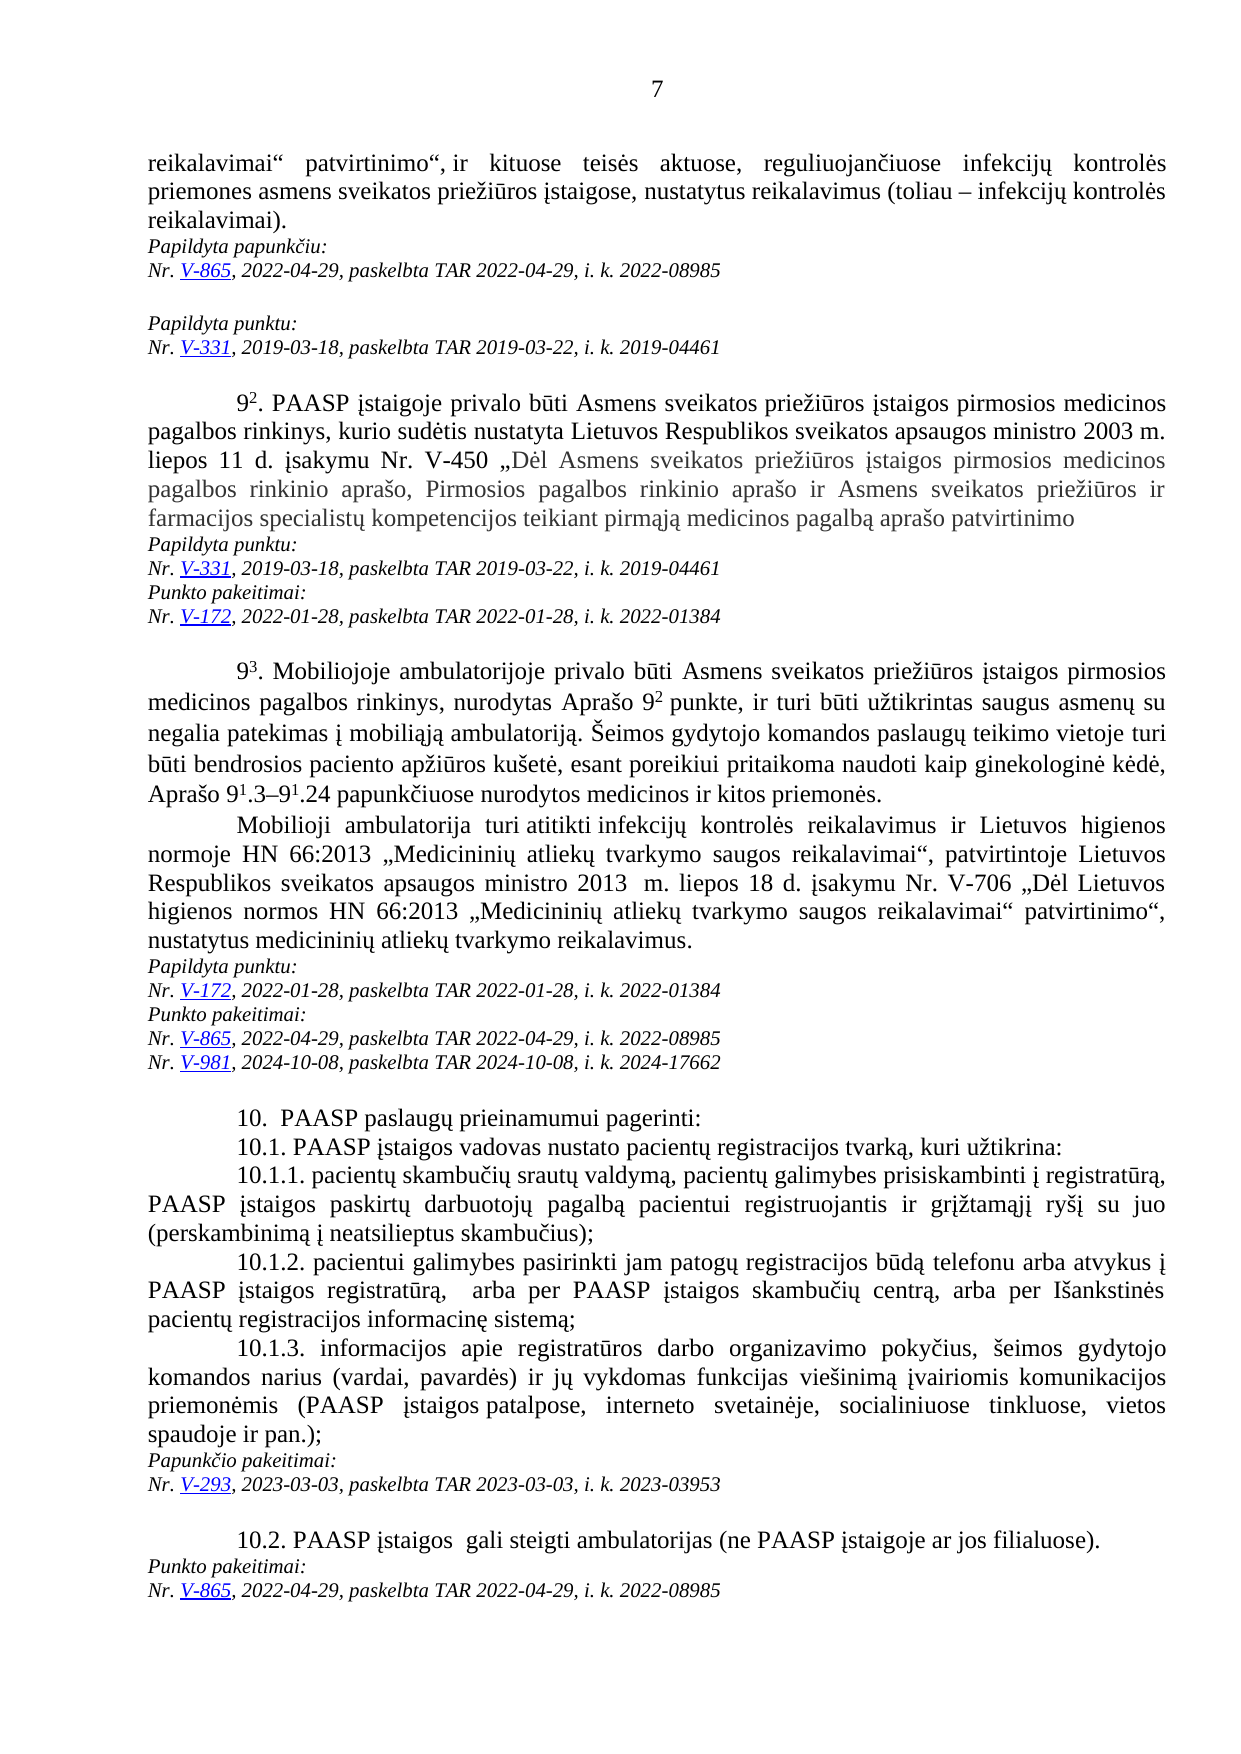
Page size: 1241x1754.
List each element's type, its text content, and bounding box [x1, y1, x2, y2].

text Nr. V-865, 2022-04-29, paskelbta TAR 2022-04-29, i. k. 2022-08985 [148, 1026, 1166, 1050]
text Nr. V-331, 2019-03-18, paskelbta TAR 2019-03-22, i. k. 2019-04461 [148, 335, 1166, 359]
text 10.1.2. pacientui galimybes pasirinkti jam patogų registracijos būdą telefonu arba atvykus į PAASP įstaigos registratūrą, arba per PAASP įstaigos skambučių centrą, arba per Išankstinės pacientų registracijos informacinę sistemą; [148, 1247, 1166, 1333]
text 10. PAASP paslaugų prieinamumui pagerinti: [148, 1103, 1166, 1132]
text 10.2. PAASP įstaigos gali steigti ambulatorijas (ne PAASP įstaigoje ar jos filialuose). [148, 1525, 1166, 1553]
text Nr. V-331, 2019-03-18, paskelbta TAR 2019-03-22, i. k. 2019-04461 [148, 556, 1166, 579]
text Papildyta punktu: [148, 954, 1166, 978]
text 93. Mobiliojoje ambulatorijoje privalo būti Asmens sveikatos priežiūros įstaigos pirmosios medicinos pagalbos rinkinys, nurodytas Aprašo 92 punkte, ir turi būti užtikrintas saugus asmenų su negalia patekimas į mobiliąją ambulatoriją. Šeimos gydytojo komandos paslaugų teikimo vietoje turi būti bendrosios paciento apžiūros kušetė, esant poreikiui pritaikoma naudoti kaip ginekologinė kėdė, Aprašo 91.3–91.24 papunkčiuose nurodytos medicinos ir kitos priemonės. [148, 656, 1166, 808]
text Nr. V-172, 2022-01-28, paskelbta TAR 2022-01-28, i. k. 2022-01384 [148, 604, 1166, 628]
text reikalavimai“ patvirtinimo“, ir kituose teisės aktuose, reguliuojančiuose infekcijų kontrolės priemones asmens sveikatos priežiūros įstaigose, nustatytus reikalavimus (toliau – infekcijų kontrolės reikalavimai). [148, 148, 1166, 234]
text Nr. V-865, 2022-04-29, paskelbta TAR 2022-04-29, i. k. 2022-08985 [148, 1578, 1166, 1602]
text Punkto pakeitimai: [148, 1553, 1166, 1578]
text Punkto pakeitimai: [148, 579, 1166, 604]
text Nr. V-172, 2022-01-28, paskelbta TAR 2022-01-28, i. k. 2022-01384 [148, 978, 1166, 1002]
text Papunkčio pakeitimai: [148, 1448, 1166, 1472]
text Mobilioji ambulatorija turi atitikti infekcijų kontrolės reikalavimus ir Lietuvos higienos normoje HN 66:2013 „Medicininių atliekų tvarkymo saugos reikalavimai“, patvirtintoje Lietuvos Respublikos sveikatos apsaugos ministro 2013 m. liepos 18 d. įsakymu Nr. V-706 „Dėl Lietuvos higienos normos HN 66:2013 „Medicininių atliekų tvarkymo saugos reikalavimai“ patvirtinimo“, nustatytus medicininių atliekų tvarkymo reikalavimus. [148, 810, 1166, 954]
text Papildyta punktu: [148, 531, 1166, 556]
text 92. PAASP įstaigoje privalo būti Asmens sveikatos priežiūros įstaigos pirmosios medicinos pagalbos rinkinys, kurio sudėtis nustatyta Lietuvos Respublikos sveikatos apsaugos ministro 2003 m. liepos 11 d. įsakymu Nr. V-450 „Dėl Asmens sveikatos priežiūros įstaigos pirmosios medicinos pagalbos rinkinio aprašo, Pirmosios pagalbos rinkinio aprašo ir Asmens sveikatos priežiūros ir farmacijos specialistų kompetencijos teikiant pirmąją medicinos pagalbą aprašo patvirtinimo [148, 388, 1166, 531]
text 10.1. PAASP įstaigos vadovas nustato pacientų registracijos tvarką, kuri užtikrina: [148, 1132, 1166, 1160]
text 10.1.3. informacijos apie registratūros darbo organizavimo pokyčius, šeimos gydytojo komandos narius (vardai, pavardės) ir jų vykdomas funkcijas viešinimą įvairiomis komunikacijos priemonėmis (PAASP įstaigos patalpose, interneto svetainėje, socialiniuose tinkluose, vietos spaudoje ir pan.); [148, 1333, 1166, 1448]
text 10.1.1. pacientų skambučių srautų valdymą, pacientų galimybes prisiskambinti į registratūrą, PAASP įstaigos paskirtų darbuotojų pagalbą pacientui registruojantis ir grįžtamąjį ryšį su juo (perskambinimą į neatsilieptus skambučius); [148, 1160, 1166, 1247]
text Punkto pakeitimai: [148, 1002, 1166, 1026]
text Nr. V-293, 2023-03-03, paskelbta TAR 2023-03-03, i. k. 2023-03953 [148, 1472, 1166, 1496]
text Nr. V-865, 2022-04-29, paskelbta TAR 2022-04-29, i. k. 2022-08985 [148, 258, 1166, 282]
text Papildyta papunkčiu: [148, 234, 1166, 258]
text Nr. V-981, 2024-10-08, paskelbta TAR 2024-10-08, i. k. 2024-17662 [148, 1050, 1166, 1074]
text Papildyta punktu: [148, 311, 1166, 335]
